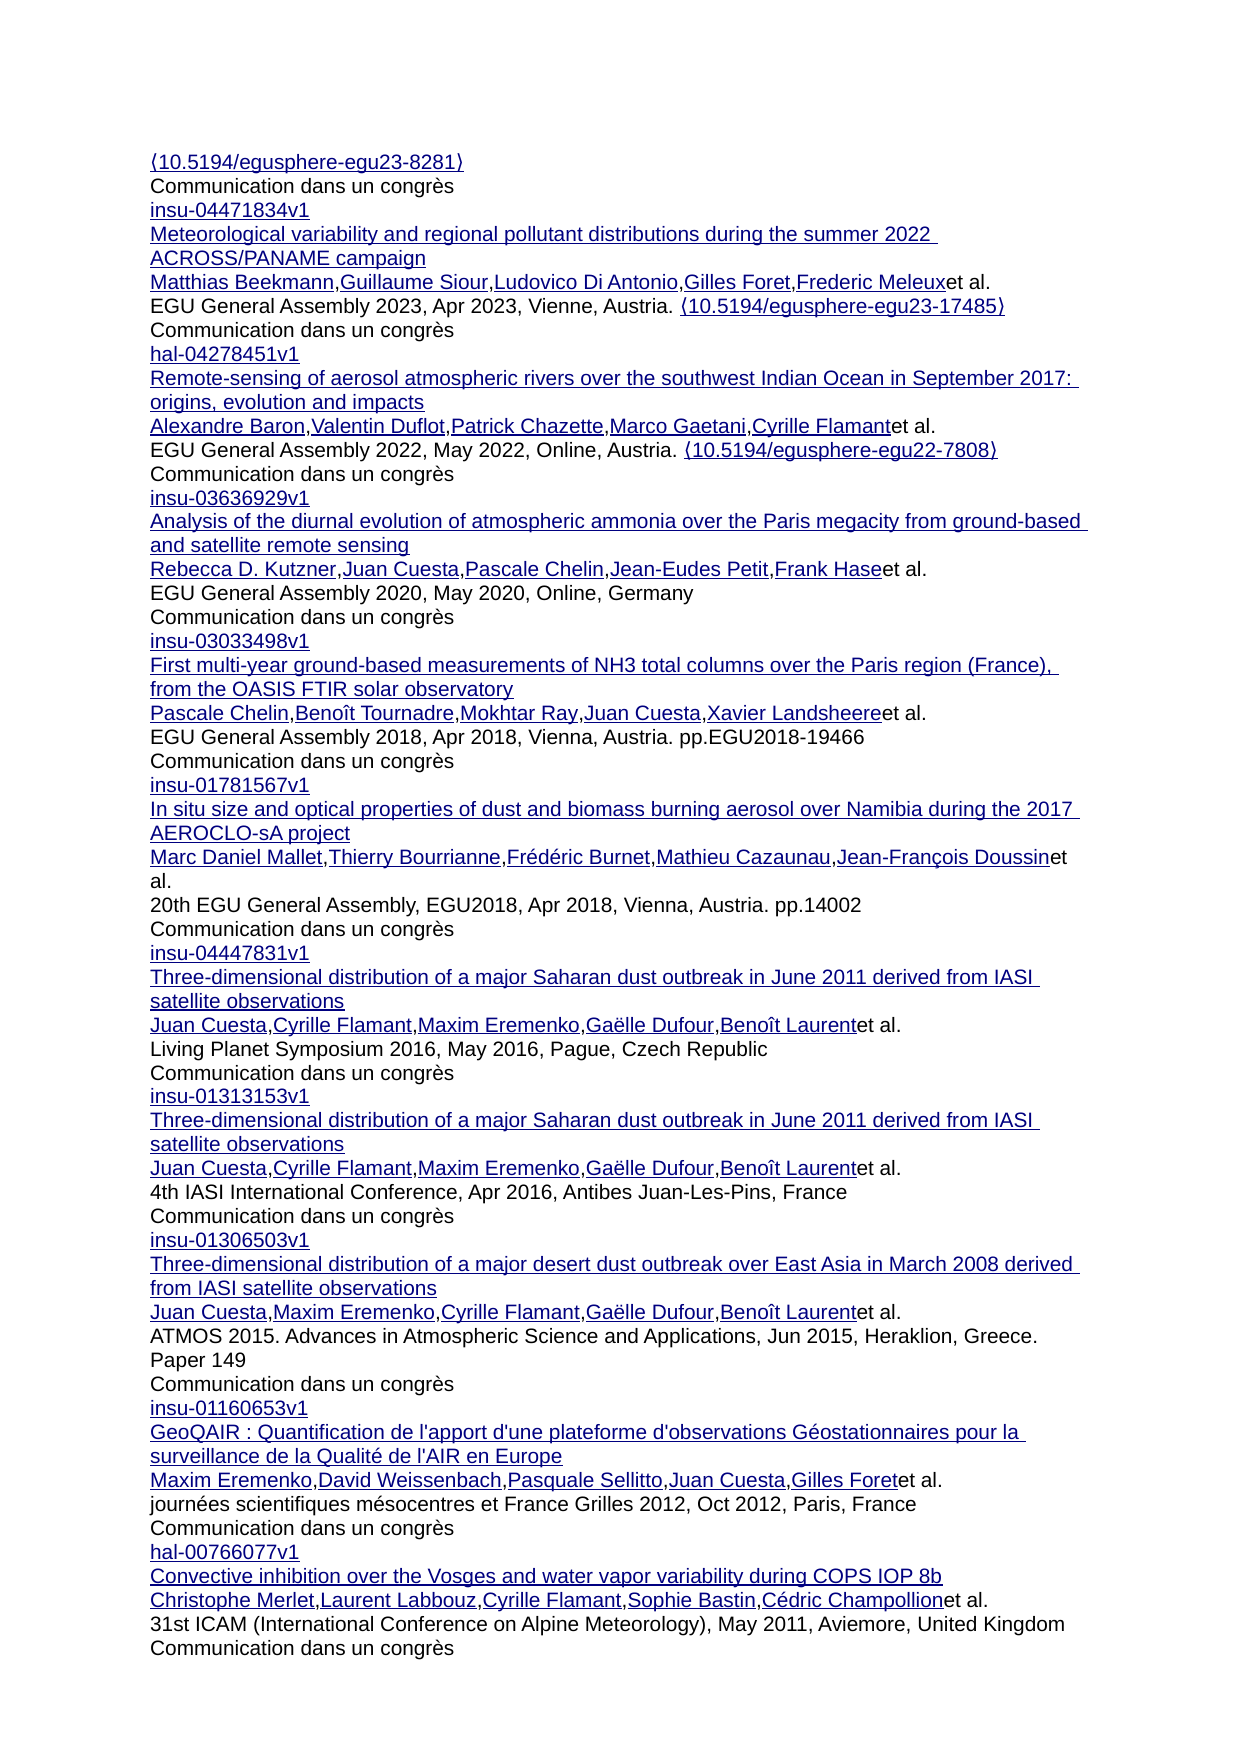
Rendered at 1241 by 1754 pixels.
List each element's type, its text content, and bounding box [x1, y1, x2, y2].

table_cell Convective inhibition over the Vosges and water vapor variability during COPS IOP 8b Christophe Merlet,Laurent Labbouz,Cyrille Flamant,Sophie Bastin,Cédric Champollionet al. 31st ICAM (International Conference on Alpine Meteorology), May 2011, Aviemore, United Kingdom Communication dans un congrès [150, 1564, 1090, 1659]
table_cell Meteorological variability and regional pollutant distributions during the summer 2022 ACROSS/PANAME campaign Matthias Beekmann,Guillaume Siour,Ludovico Di Antonio,Gilles Foret,Frederic Meleuxet al. EGU General Assembly 2023, Apr 2023, Vienne, Austria. ⟨10.5194/egusphere-egu23-17485⟩ Communication dans un congrès hal-04278451v1 [150, 222, 1090, 366]
table_cell In situ size and optical properties of dust and biomass burning aerosol over Namibia during the 2017 AEROCLO-sA project Marc Daniel Mallet,Thierry Bourrianne,Frédéric Burnet,Mathieu Cazaunau,Jean-François Doussinet al. 20th EGU General Assembly, EGU2018, Apr 2018, Vienna, Austria. pp.14002 Communication dans un congrès insu-04447831v1 [150, 797, 1090, 964]
table_cell First multi-year ground-based measurements of NH3 total columns over the Paris region (France), from the OASIS FTIR solar observatory Pascale Chelin,Benoît Tournadre,Mokhtar Ray,Juan Cuesta,Xavier Landsheereet al. EGU General Assembly 2018, Apr 2018, Vienna, Austria. pp.EGU2018-19466 Communication dans un congrès insu-01781567v1 [150, 653, 1090, 797]
table_cell Remote-sensing of aerosol atmospheric rivers over the southwest Indian Ocean in September 2017: origins, evolution and impacts Alexandre Baron,Valentin Duflot,Patrick Chazette,Marco Gaetani,Cyrille Flamantet al. EGU General Assembly 2022, May 2022, Online, Austria. ⟨10.5194/egusphere-egu22-7808⟩ Communication dans un congrès insu-03636929v1 [150, 366, 1090, 509]
table_cell Three-dimensional distribution of a major desert dust outbreak over East Asia in March 2008 derived from IASI satellite observations Juan Cuesta,Maxim Eremenko,Cyrille Flamant,Gaëlle Dufour,Benoît Laurentet al. ATMOS 2015. Advances in Atmospheric Science and Applications, Jun 2015, Heraklion, Greece. Paper 149 Communication dans un congrès insu-01160653v1 [150, 1252, 1090, 1420]
table_cell ⟨10.5194/egusphere-egu23-8281⟩ Communication dans un congrès insu-04471834v1 [150, 150, 1090, 222]
table_cell GeoQAIR : Quantification de l'apport d'une plateforme d'observations Géostationnaires pour la surveillance de la Qualité de l'AIR en Europe Maxim Eremenko,David Weissenbach,Pasquale Sellitto,Juan Cuesta,Gilles Foretet al. journées scientifiques mésocentres et France Grilles 2012, Oct 2012, Paris, France Communication dans un congrès hal-00766077v1 [150, 1420, 1090, 1563]
table_cell Three-dimensional distribution of a major Saharan dust outbreak in June 2011 derived from IASI satellite observations Juan Cuesta,Cyrille Flamant,Maxim Eremenko,Gaëlle Dufour,Benoît Laurentet al. Living Planet Symposium 2016, May 2016, Pague, Czech Republic Communication dans un congrès insu-01313153v1 [150, 965, 1090, 1108]
table_cell Three-dimensional distribution of a major Saharan dust outbreak in June 2011 derived from IASI satellite observations Juan Cuesta,Cyrille Flamant,Maxim Eremenko,Gaëlle Dufour,Benoît Laurentet al. 4th IASI International Conference, Apr 2016, Antibes Juan-Les-Pins, France Communication dans un congrès insu-01306503v1 [150, 1108, 1090, 1252]
table_cell Analysis of the diurnal evolution of atmospheric ammonia over the Paris megacity from ground-based and satellite remote sensing Rebecca D. Kutzner,Juan Cuesta,Pascale Chelin,Jean-Eudes Petit,Frank Haseet al. EGU General Assembly 2020, May 2020, Online, Germany Communication dans un congrès insu-03033498v1 [150, 509, 1090, 653]
